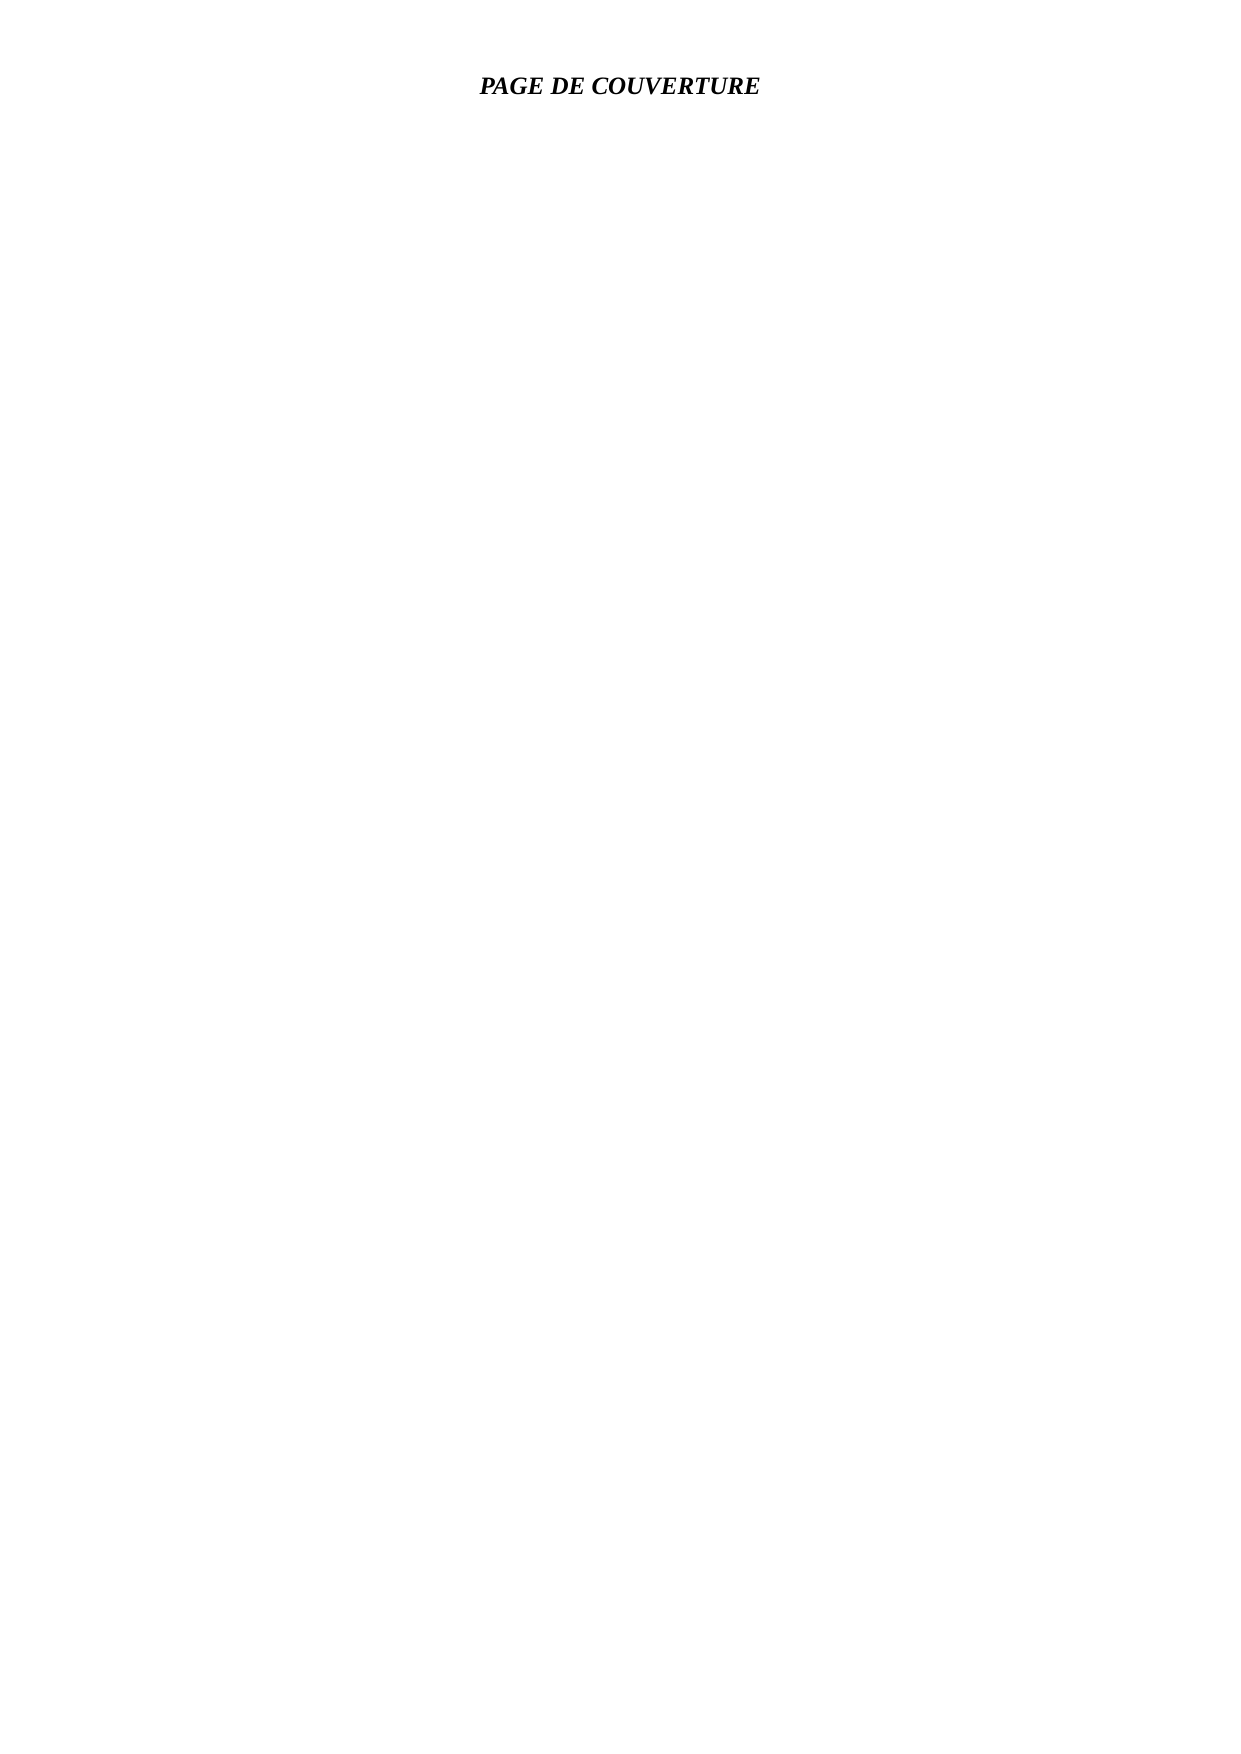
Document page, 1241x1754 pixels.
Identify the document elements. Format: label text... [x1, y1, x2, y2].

text PAGE DE COUVERTURE [88, 71, 1152, 99]
